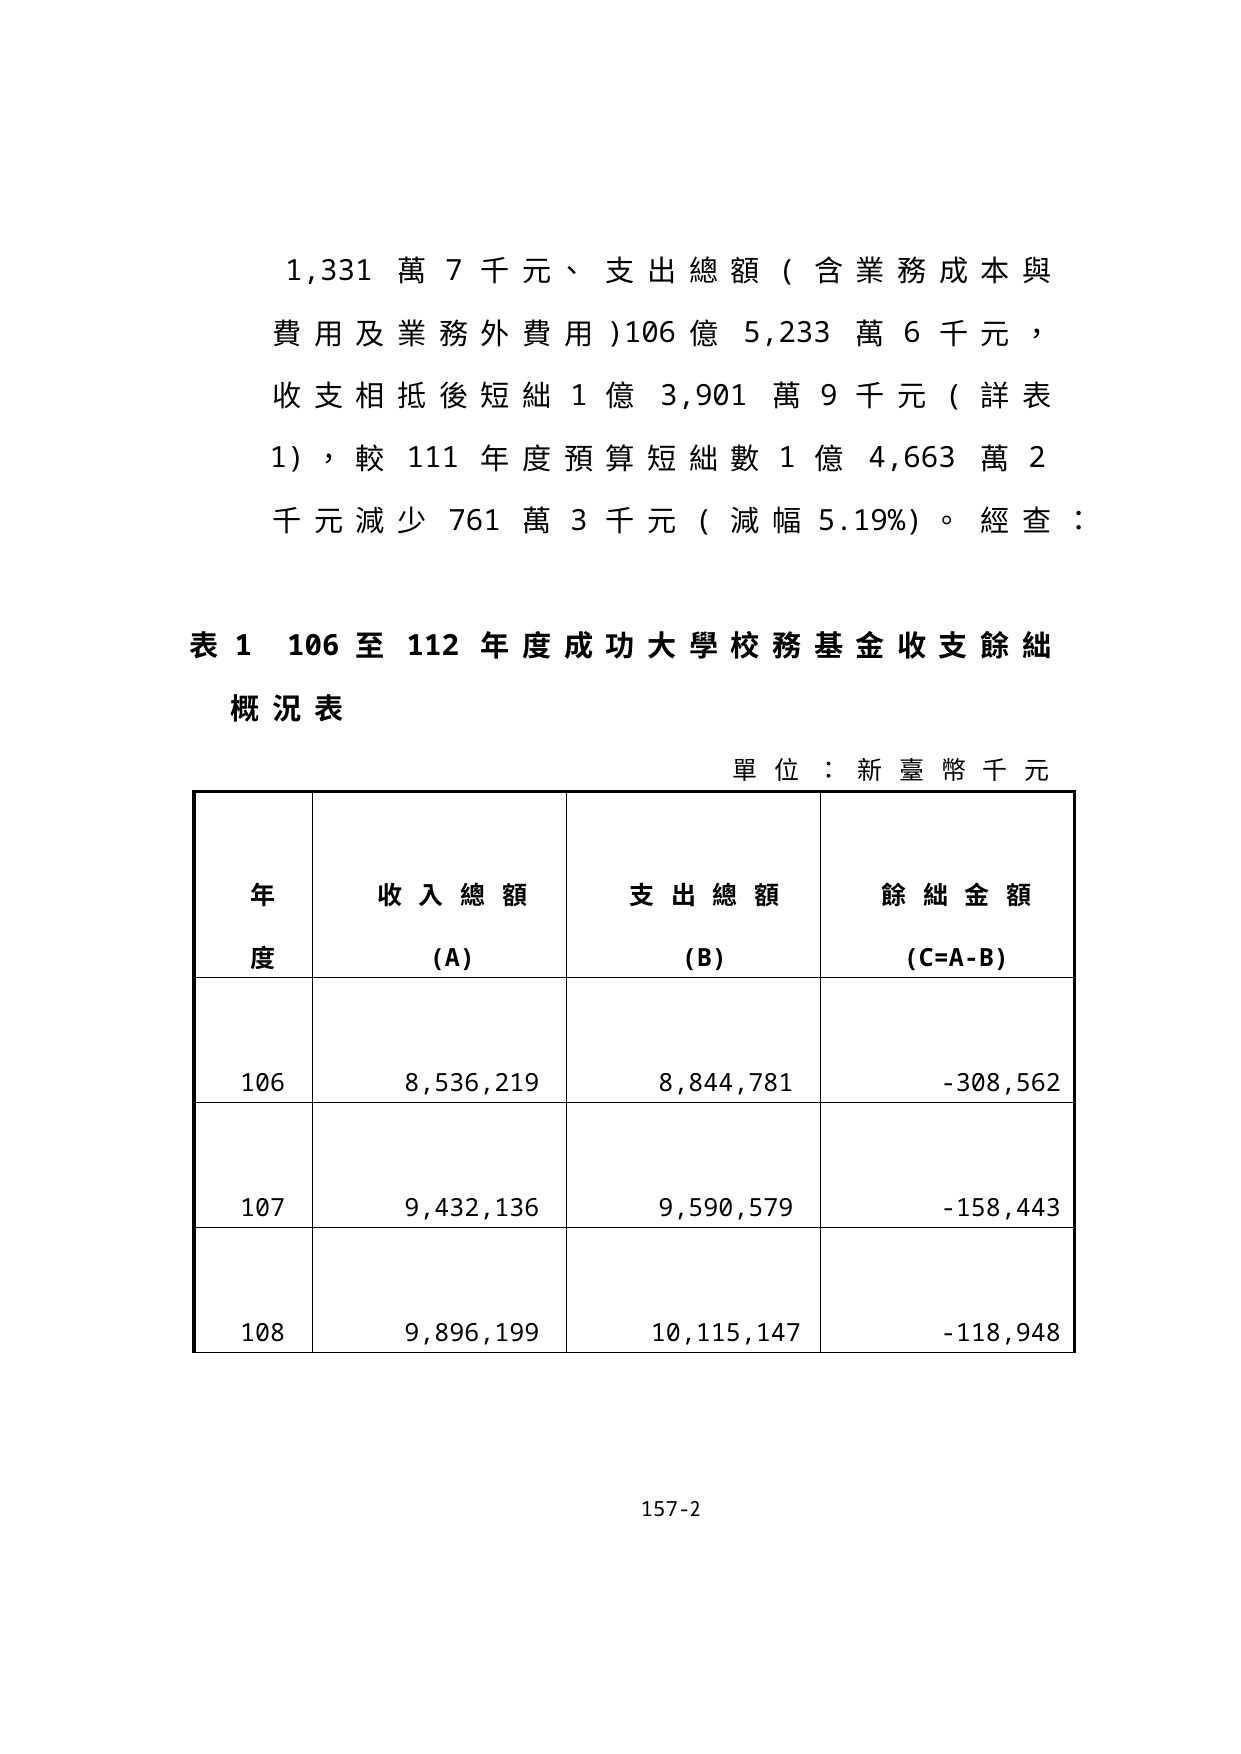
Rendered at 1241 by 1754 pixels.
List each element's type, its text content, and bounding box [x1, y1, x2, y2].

table_cell 106 [196, 978, 312, 1102]
table_cell -118,948 [821, 1228, 1073, 1352]
table_cell 9,590,579 [567, 1103, 820, 1227]
table_cell -158,443 [821, 1103, 1073, 1227]
table_cell 10,115,147 [567, 1228, 820, 1352]
table_header 支出總額(B) [567, 793, 820, 977]
text 表1 106至112年度成功大學校務基金收支餘絀概況表 [183, 602, 1058, 727]
table_cell 107 [196, 1103, 312, 1227]
table_header 收入總額(A) [313, 793, 566, 977]
table_cell 8,536,219 [313, 978, 566, 1102]
table_cell 9,896,199 [313, 1228, 566, 1352]
table_cell 8,844,781 [567, 978, 820, 1102]
text 單位：新臺幣千元 [241, 727, 1058, 790]
table_header 餘絀金額(C=A-B) [821, 793, 1073, 977]
table_cell 9,432,136 [313, 1103, 566, 1227]
table_cell -308,562 [821, 978, 1073, 1102]
table_cell 108 [196, 1228, 312, 1352]
text 成功大學校務基金112年度預算案編列收入總額(含業務收入及業務外收入)105億1,331萬7千元、支出總額(含業務成本與費用及業務外費用)106億5,233萬6千元，收支相抵後短絀1億3,901萬9千元(詳表1)，較111年度預算短絀數1億4,663萬2千元減少761萬3千元(減幅5.19%)。經查： [242, 227, 1058, 540]
table_header 年 度 [196, 793, 312, 977]
